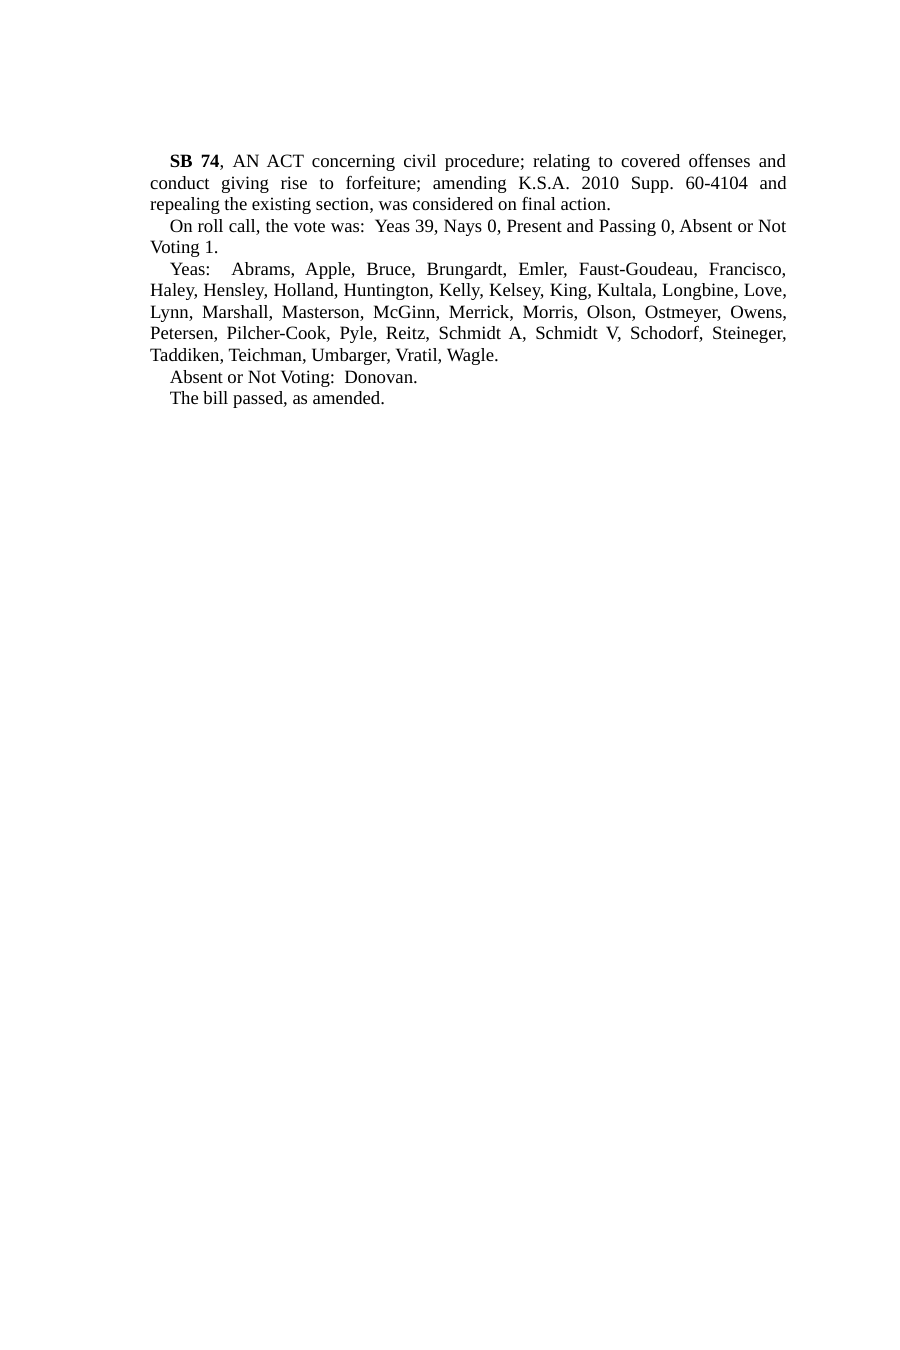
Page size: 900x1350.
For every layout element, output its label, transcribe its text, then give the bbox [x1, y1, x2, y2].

text The bill passed, as amended. [150, 387, 787, 409]
text Absent or Not Voting: Donovan. [150, 366, 787, 387]
text On roll call, the vote was: Yeas 39, Nays 0, Present and Passing 0, Absent or Not Voting 1. [150, 215, 787, 258]
text Yeas: Abrams, Apple, Bruce, Brungardt, Emler, Faust-Goudeau, Francisco, Haley, Hensley, Holland, Huntington, Kelly, Kelsey, King, Kultala, Longbine, Love, Lynn, Marshall, Masterson, McGinn, Merrick, Morris, Olson, Ostmeyer, Owens, Petersen, Pilcher-Cook, Pyle, Reitz, Schmidt A, Schmidt V, Schodorf, Steineger, Taddiken, Teichman, Umbarger, Vratil, Wagle. [150, 258, 787, 366]
text SB 74, AN ACT concerning civil procedure; relating to covered offenses and conduct giving rise to forfeiture; amending K.S.A. 2010 Supp. 60-4104 and repealing the existing section, was considered on final action. [150, 150, 787, 215]
